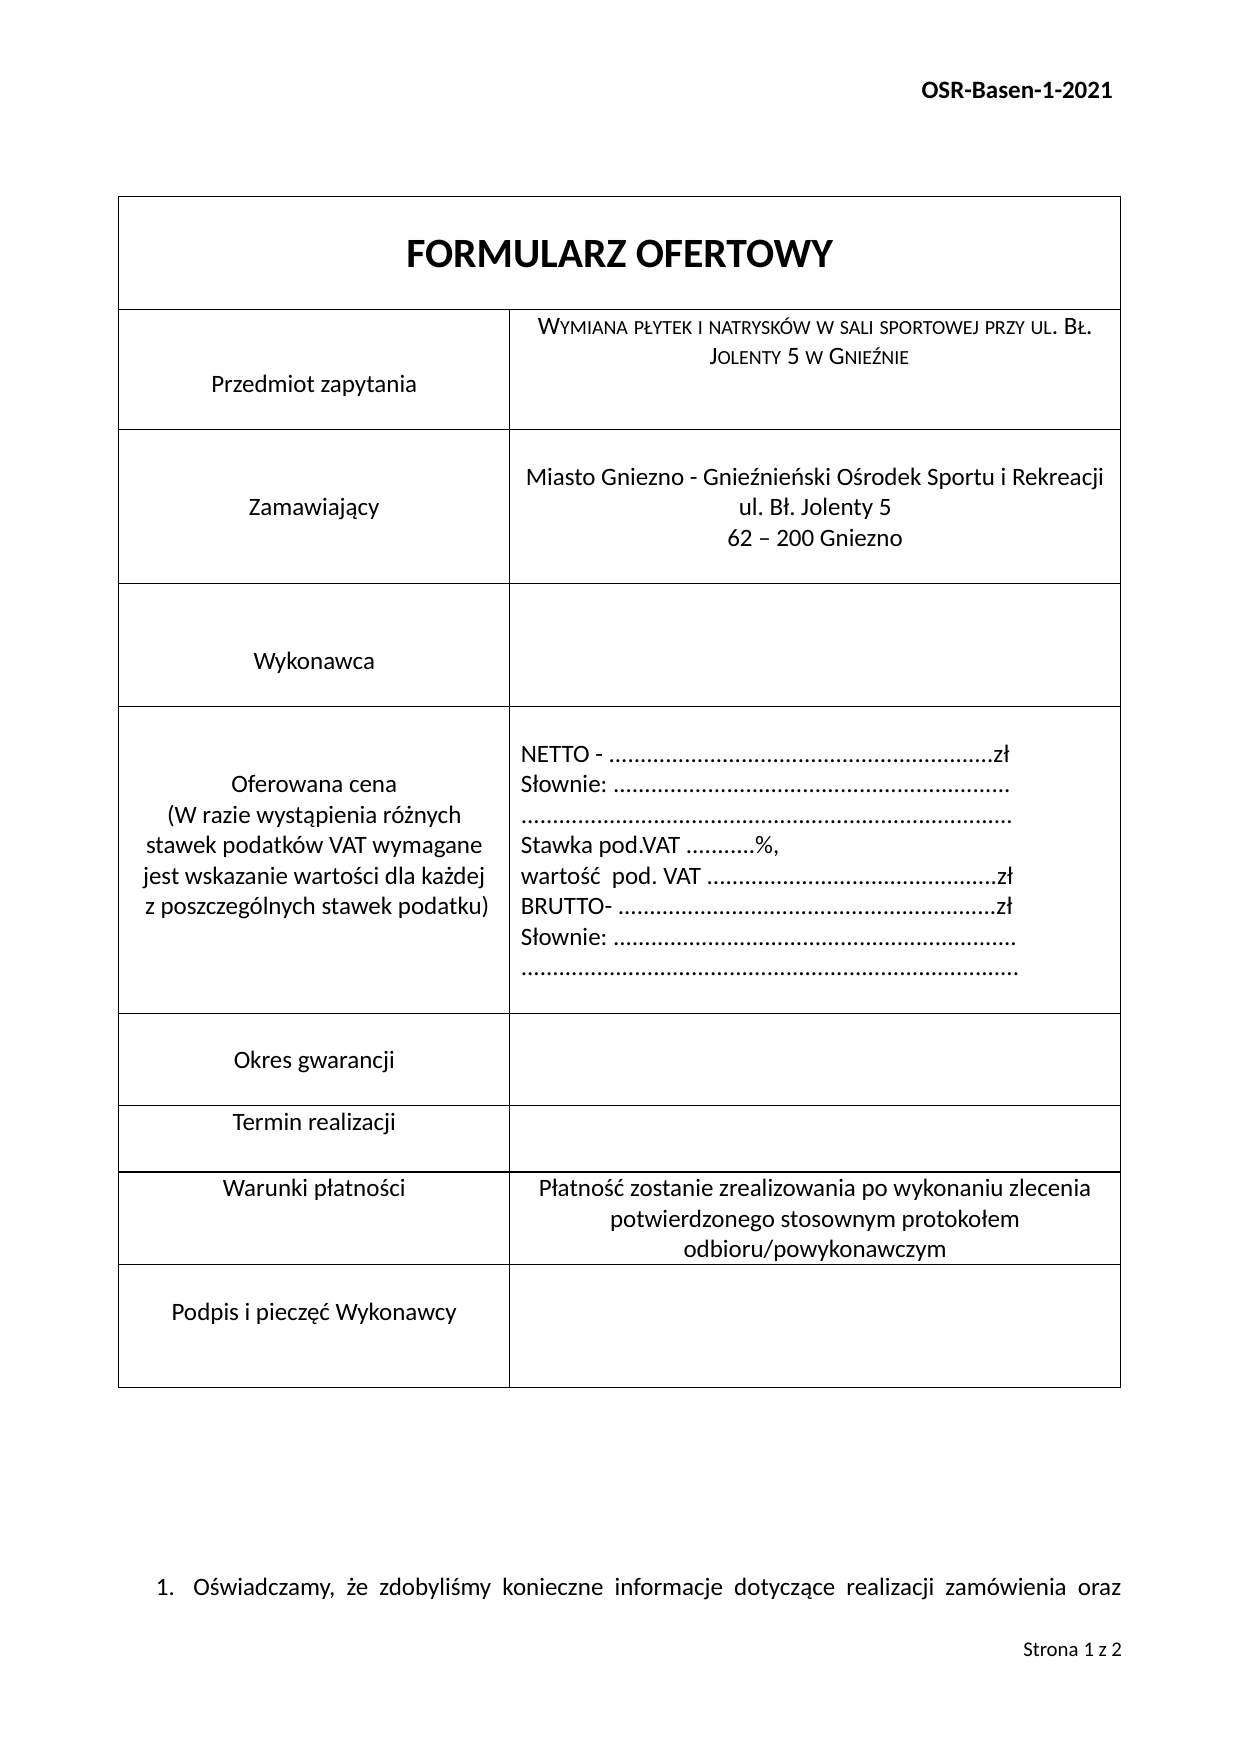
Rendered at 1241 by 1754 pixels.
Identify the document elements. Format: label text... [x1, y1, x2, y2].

text OSR-Basen-1-2021 [118, 74, 1122, 104]
table_cell Warunki płatności [119, 1173, 509, 1264]
table_cell NETTO - .............................................................zł Słownie: ............................................................... .............................................................................. Stawka pod.VAT ...........%, wartość pod. VAT ..............................................zł BRUTTO- ............................................................zł Słownie: ................................................................ ............................................................................... [510, 707, 1120, 1012]
table_cell Zamawiający [119, 430, 509, 583]
table_cell [510, 584, 1120, 706]
table_cell Wymiana płytek i natrysków w sali sportowej przy ul. Bł. Jolenty 5 w Gnieźnie [510, 310, 1120, 429]
table_cell Płatność zostanie zrealizowania po wykonaniu zlecenia potwierdzonego stosownym protokołem odbioru/powykonawczym [510, 1173, 1120, 1264]
table_cell Przedmiot zapytania [119, 310, 509, 429]
table_cell Miasto Gniezno - Gnieźnieński Ośrodek Sportu i Rekreacji ul. Bł. Jolenty 5 62 – 200 Gniezno [510, 430, 1120, 583]
list Oświadczamy, że zdobyliśmy konieczne informacje dotyczące realizacji zamówienia oraz [156, 1571, 1122, 1602]
table_cell Okres gwarancji [119, 1014, 509, 1105]
table_cell Oferowana cena (W razie wystąpienia różnych stawek podatków VAT wymagane jest wskazanie wartości dla każdej z poszczególnych stawek podatku) [119, 707, 509, 1012]
table_cell Wykonawca [119, 584, 509, 706]
table_cell Podpis i pieczęć Wykonawcy [119, 1265, 509, 1387]
table_cell [510, 1265, 1120, 1387]
table_cell [510, 1014, 1120, 1105]
table_header FORMULARZ OFERTOWY [119, 197, 1120, 309]
table_cell [510, 1106, 1120, 1171]
table_cell Termin realizacji [119, 1106, 509, 1171]
